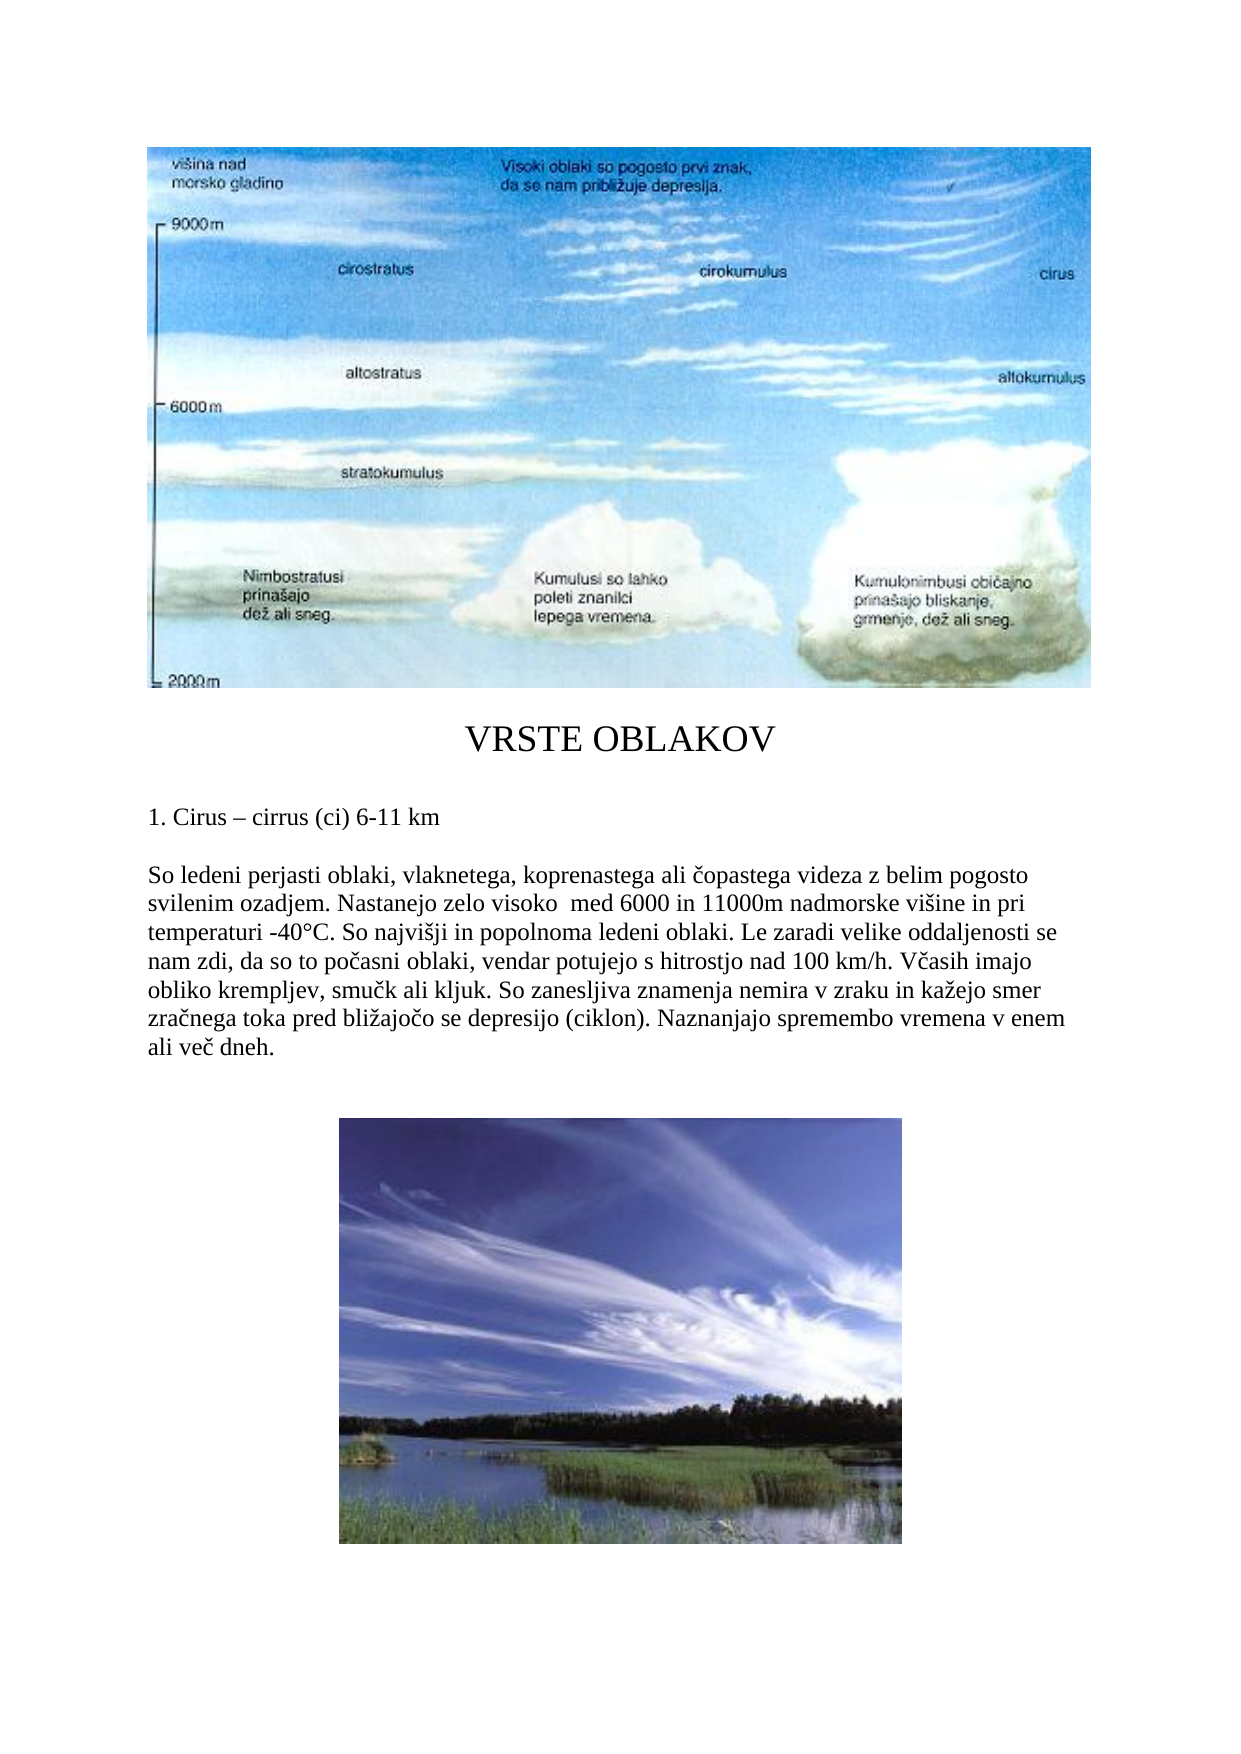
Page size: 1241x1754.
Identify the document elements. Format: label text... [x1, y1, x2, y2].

text 1. Cirus – cirrus (ci) 6-11 km [148, 802, 1093, 831]
picture [147, 147, 1091, 688]
text So ledeni perjasti oblaki, vlaknetega, koprenastega ali čopastega videza z belim pogosto svilenim ozadjem. Nastanejo zelo visoko med 6000 in 11000m nadmorske višine in pri temperaturi -40°C. So najvišji in popolnoma ledeni oblaki. Le zaradi velike oddaljenosti se nam zdi, da so to počasni oblaki, vendar potujejo s hitrostjo nad 100 km/h. Včasih imajo obliko krempljev, smučk ali kljuk. So zanesljiva znamenja nemira v zraku in kažejo smer zračnega toka pred bližajočo se depresijo (ciklon). Naznanjajo spremembo vremena v enem ali več dneh. [148, 860, 1093, 1061]
text VRSTE OBLAKOV [148, 716, 1093, 759]
picture [339, 1118, 902, 1544]
